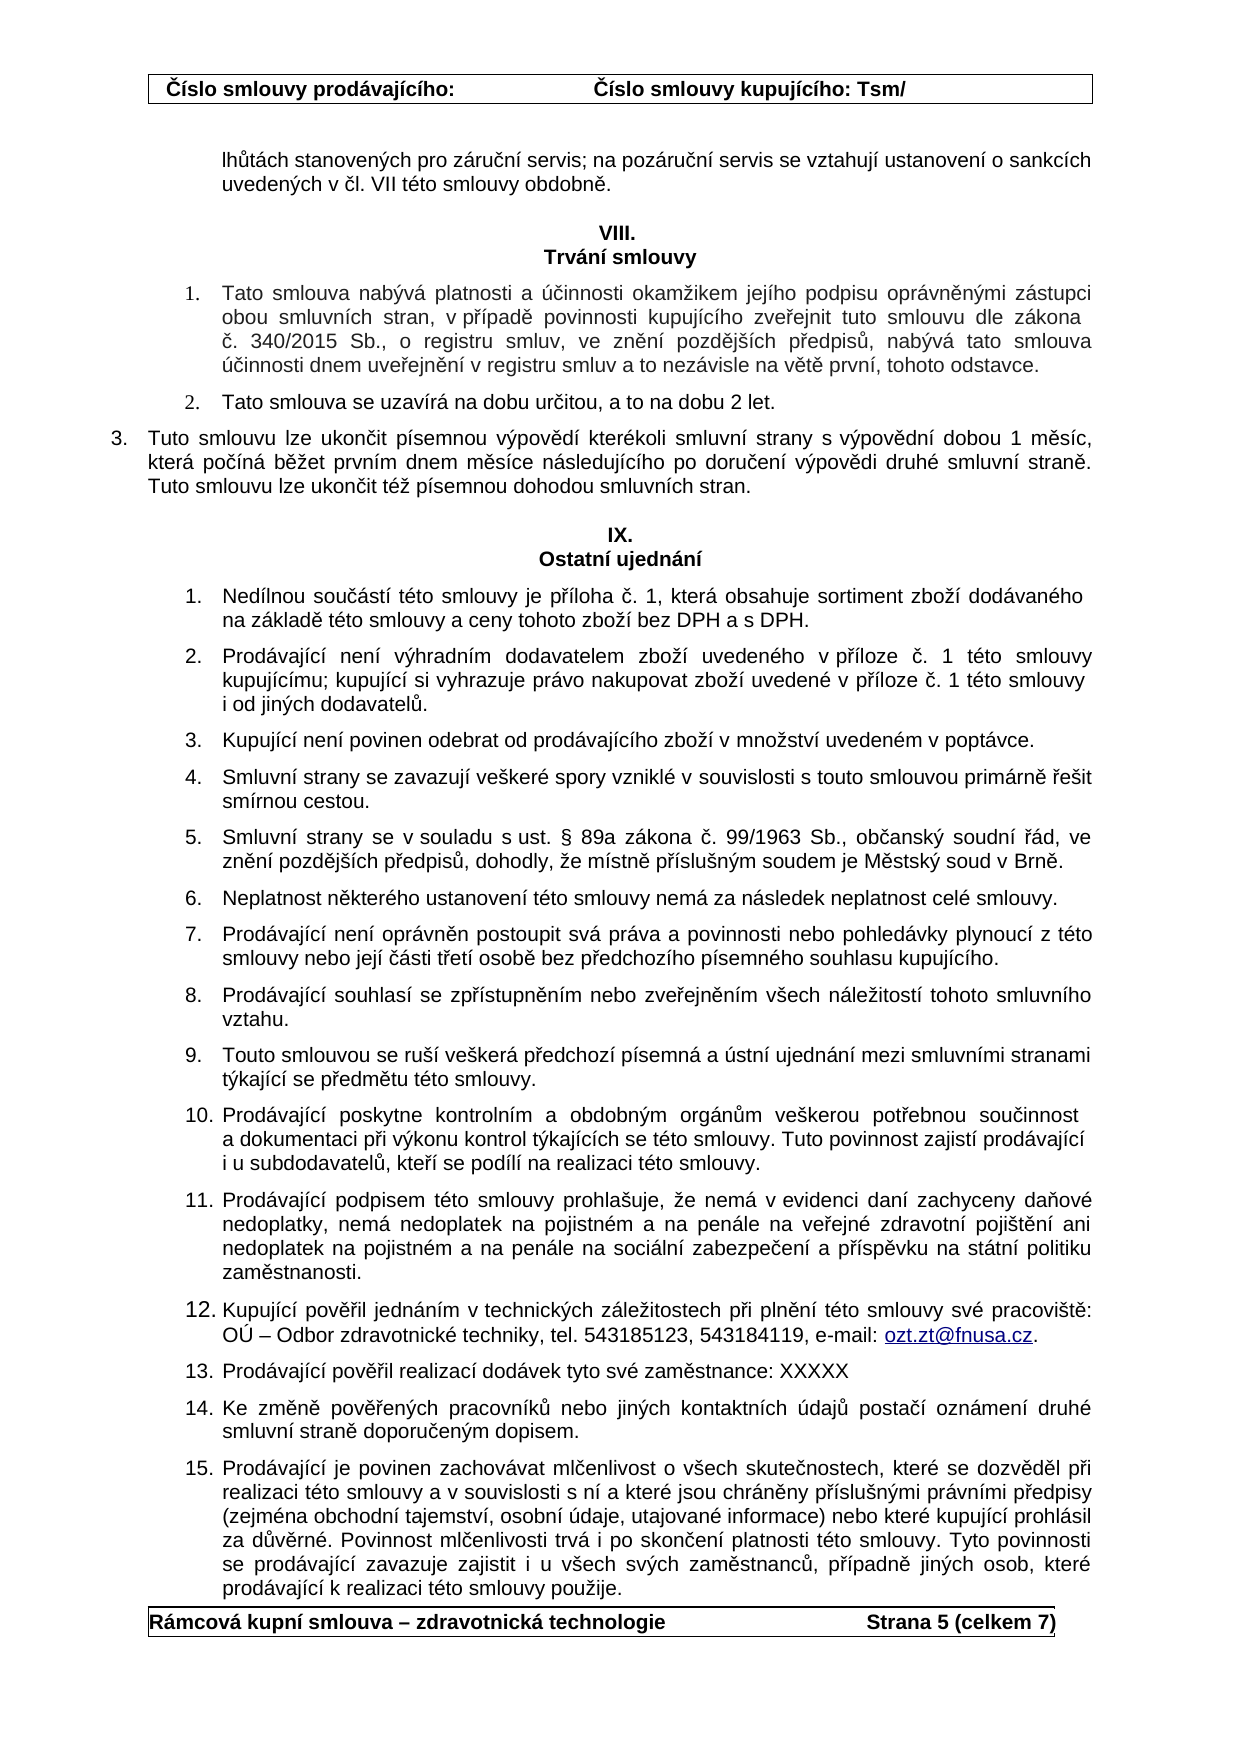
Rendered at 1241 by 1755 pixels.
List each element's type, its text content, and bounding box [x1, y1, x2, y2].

list Kupující není povinen odebrat od prodávajícího zboží v množství uvedeném v poptávce. [185, 728, 1093, 752]
list Neplatnost některého ustanovení této smlouvy nemá za následek neplatnost celé smlouvy. [185, 886, 1093, 909]
text IX. [148, 523, 1093, 547]
list Nedílnou součástí této smlouvy je příloha č. 1, která obsahuje sortiment zboží dodávaného na základě této smlouvy a ceny tohoto zboží bez DPH a s DPH. [185, 583, 1093, 631]
list Prodávající není oprávněn postoupit svá práva a povinnosti nebo pohledávky plynoucí z této smlouvy nebo její části třetí osobě bez předchozího písemného souhlasu kupujícího. [185, 922, 1093, 970]
list Tato smlouva nabývá platnosti a účinnosti okamžikem jejího podpisu oprávněnými zástupci obou smluvních stran, v případě povinnosti kupujícího zveřejnit tuto smlouvu dle zákona č. 340/2015 Sb., o registru smluv, ve znění pozdějších předpisů, nabývá tato smlouva účinnosti dnem uveřejnění v registru smluv a to nezávisle na větě první, tohoto odstavce. [184, 281, 1093, 377]
list Kupující pověřil jednáním v technických záležitostech při plnění této smlouvy své pracoviště: OÚ – Odbor zdravotnické techniky, tel. 543185123, 543184119, e-mail: ozt.zt@fnusa.cz. [185, 1296, 1093, 1346]
list Prodávající podpisem této smlouvy prohlašuje, že nemá v evidenci daní zachyceny daňové nedoplatky, nemá nedoplatek na pojistném a na penále na veřejné zdravotní pojištění ani nedoplatek na pojistném a na penále na sociální zabezpečení a příspěvku na státní politiku zaměstnanosti. [185, 1188, 1093, 1283]
list Touto smlouvou se ruší veškerá předchozí písemná a ústní ujednání mezi smluvními stranami týkající se předmětu této smlouvy. [185, 1043, 1093, 1091]
list Smluvní strany se zavazují veškeré spory vzniklé v souvislosti s touto smlouvou primárně řešit smírnou cestou. [185, 765, 1093, 813]
text Ostatní ujednání [148, 547, 1093, 571]
text VIII. [148, 221, 1093, 244]
list Tuto smlouvu lze ukončit písemnou výpovědí kterékoli smluvní strany s výpovědní dobou 1 měsíc, která počíná běžet prvním dnem měsíce následujícího po doručení výpovědi druhé smluvní straně. Tuto smlouvu lze ukončit též písemnou dohodou smluvních stran. [111, 426, 1093, 498]
list Tato smlouva se uzavírá na dobu určitou, a to na dobu 2 let. [184, 389, 1093, 414]
text Trvání smlouvy [148, 244, 1093, 268]
list Prodávající není výhradním dodavatelem zboží uvedeného v příloze č. 1 této smlouvy kupujícímu; kupující si vyhrazuje právo nakupovat zboží uvedené v příloze č. 1 této smlouvy i od jiných dodavatelů. [185, 644, 1093, 716]
list Prodávající poskytne kontrolním a obdobným orgánům veškerou potřebnou součinnost a dokumentaci při výkonu kontrol týkajících se této smlouvy. Tuto povinnost zajistí prodávající i u subdodavatelů, kteří se podílí na realizaci této smlouvy. [185, 1103, 1093, 1175]
list Prodávající je povinen zachovávat mlčenlivost o všech skutečnostech, které se dozvěděl při realizaci této smlouvy a v souvislosti s ní a které jsou chráněny příslušnými právními předpisy (zejména obchodní tajemství, osobní údaje, utajované informace) nebo které kupující prohlásil za důvěrné. Povinnost mlčenlivosti trvá i po skončení platnosti této smlouvy. Tyto povinnosti se prodávající zavazuje zajistit i u všech svých zaměstnanců, případně jiných osob, které prodávající k realizaci této smlouvy použije. [185, 1456, 1093, 1599]
list Smluvní strany se v souladu s ust. § 89a zákona č. 99/1963 Sb., občanský soudní řád, ve znění pozdějších předpisů, dohodly, že místně příslušným soudem je Městský soud v Brně. [185, 825, 1093, 873]
list Ke změně pověřených pracovníků nebo jiných kontaktních údajů postačí oznámení druhé smluvní straně doporučeným dopisem. [185, 1395, 1093, 1443]
list Prodávající pověřil realizací dodávek tyto své zaměstnance: XXXXX [185, 1359, 1093, 1383]
list Prodávající souhlasí se zpřístupněním nebo zveřejněním všech náležitostí tohoto smluvního vztahu. [185, 982, 1093, 1030]
list lhůtách stanovených pro záruční servis; na pozáruční servis se vztahují ustanovení o sankcích uvedených v čl. VII této smlouvy obdobně. [177, 148, 1093, 196]
